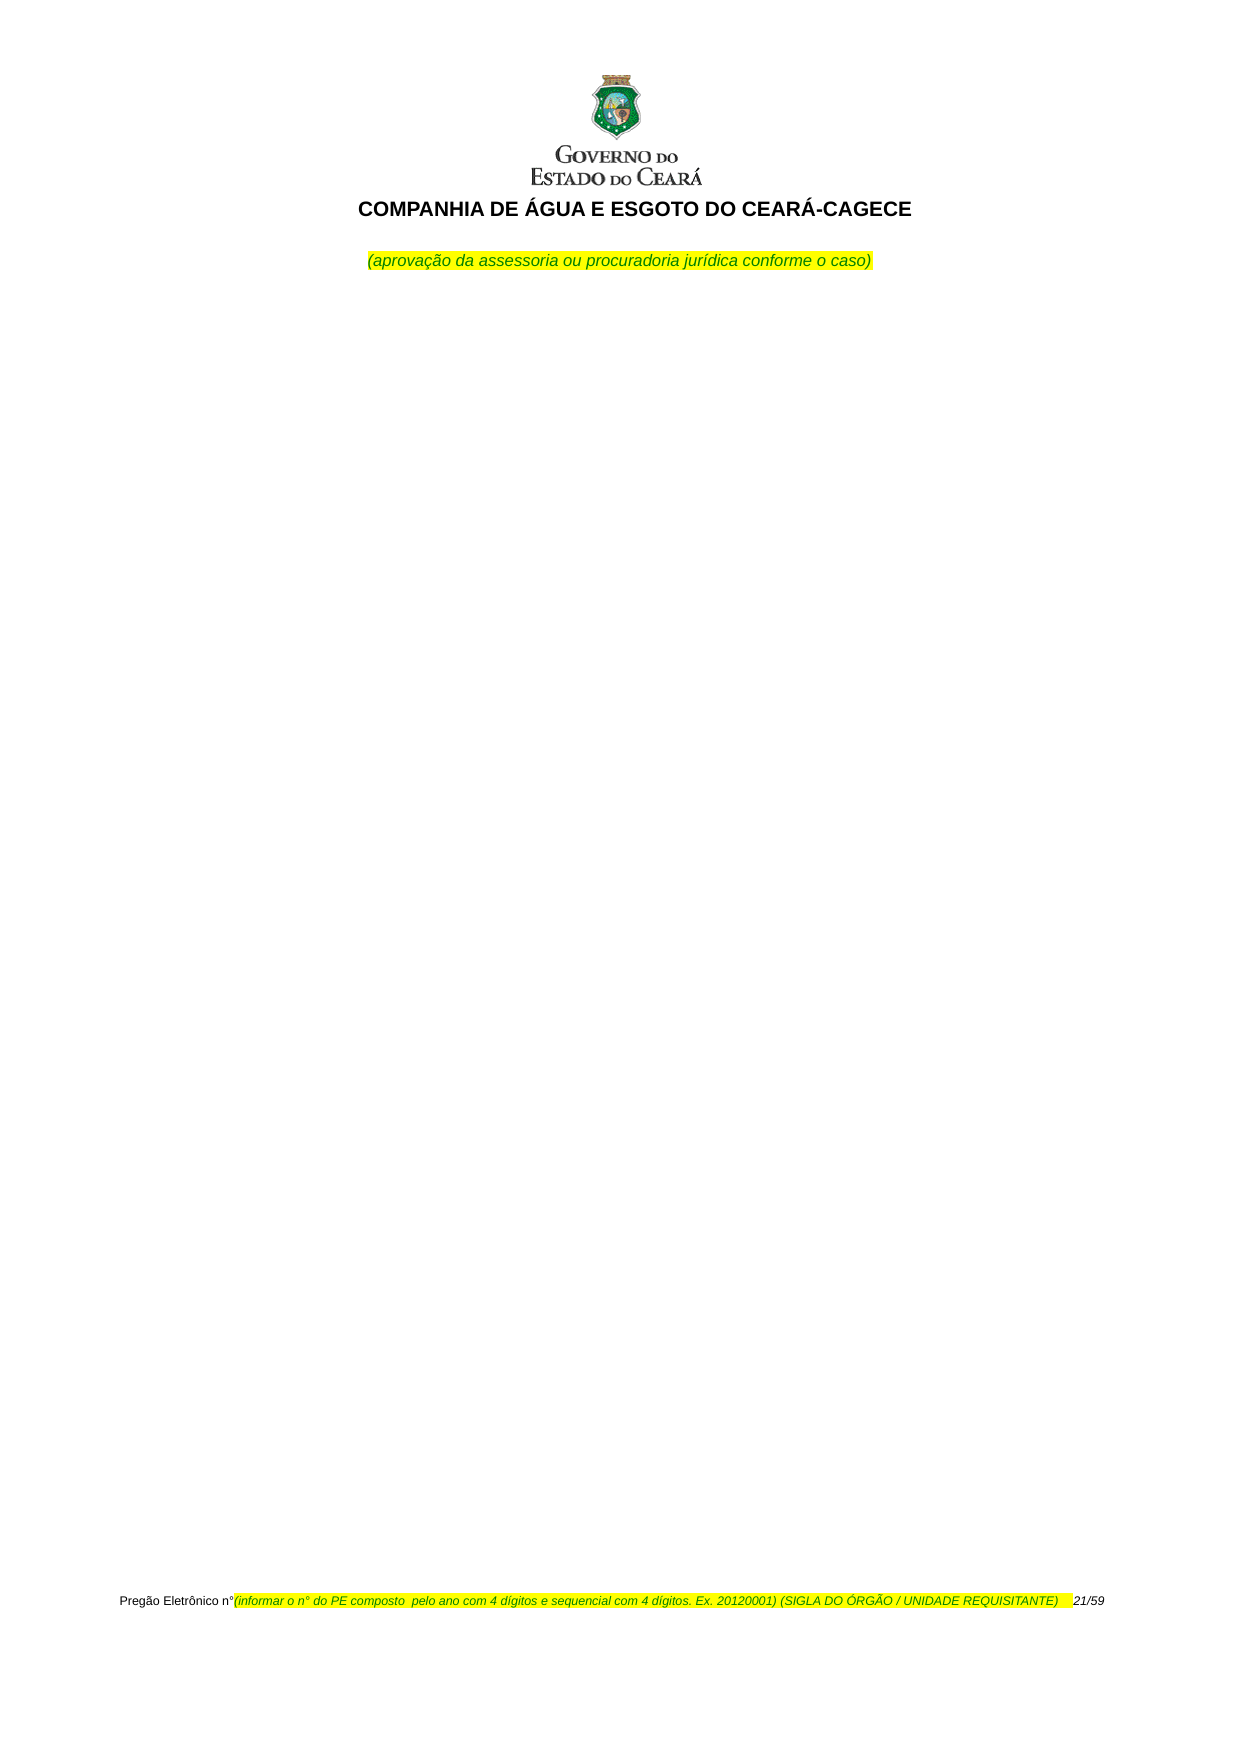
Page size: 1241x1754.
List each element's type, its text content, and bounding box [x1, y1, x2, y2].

text (aprovação da assessoria ou procuradoria jurídica conforme o caso) [119, 251, 1121, 270]
